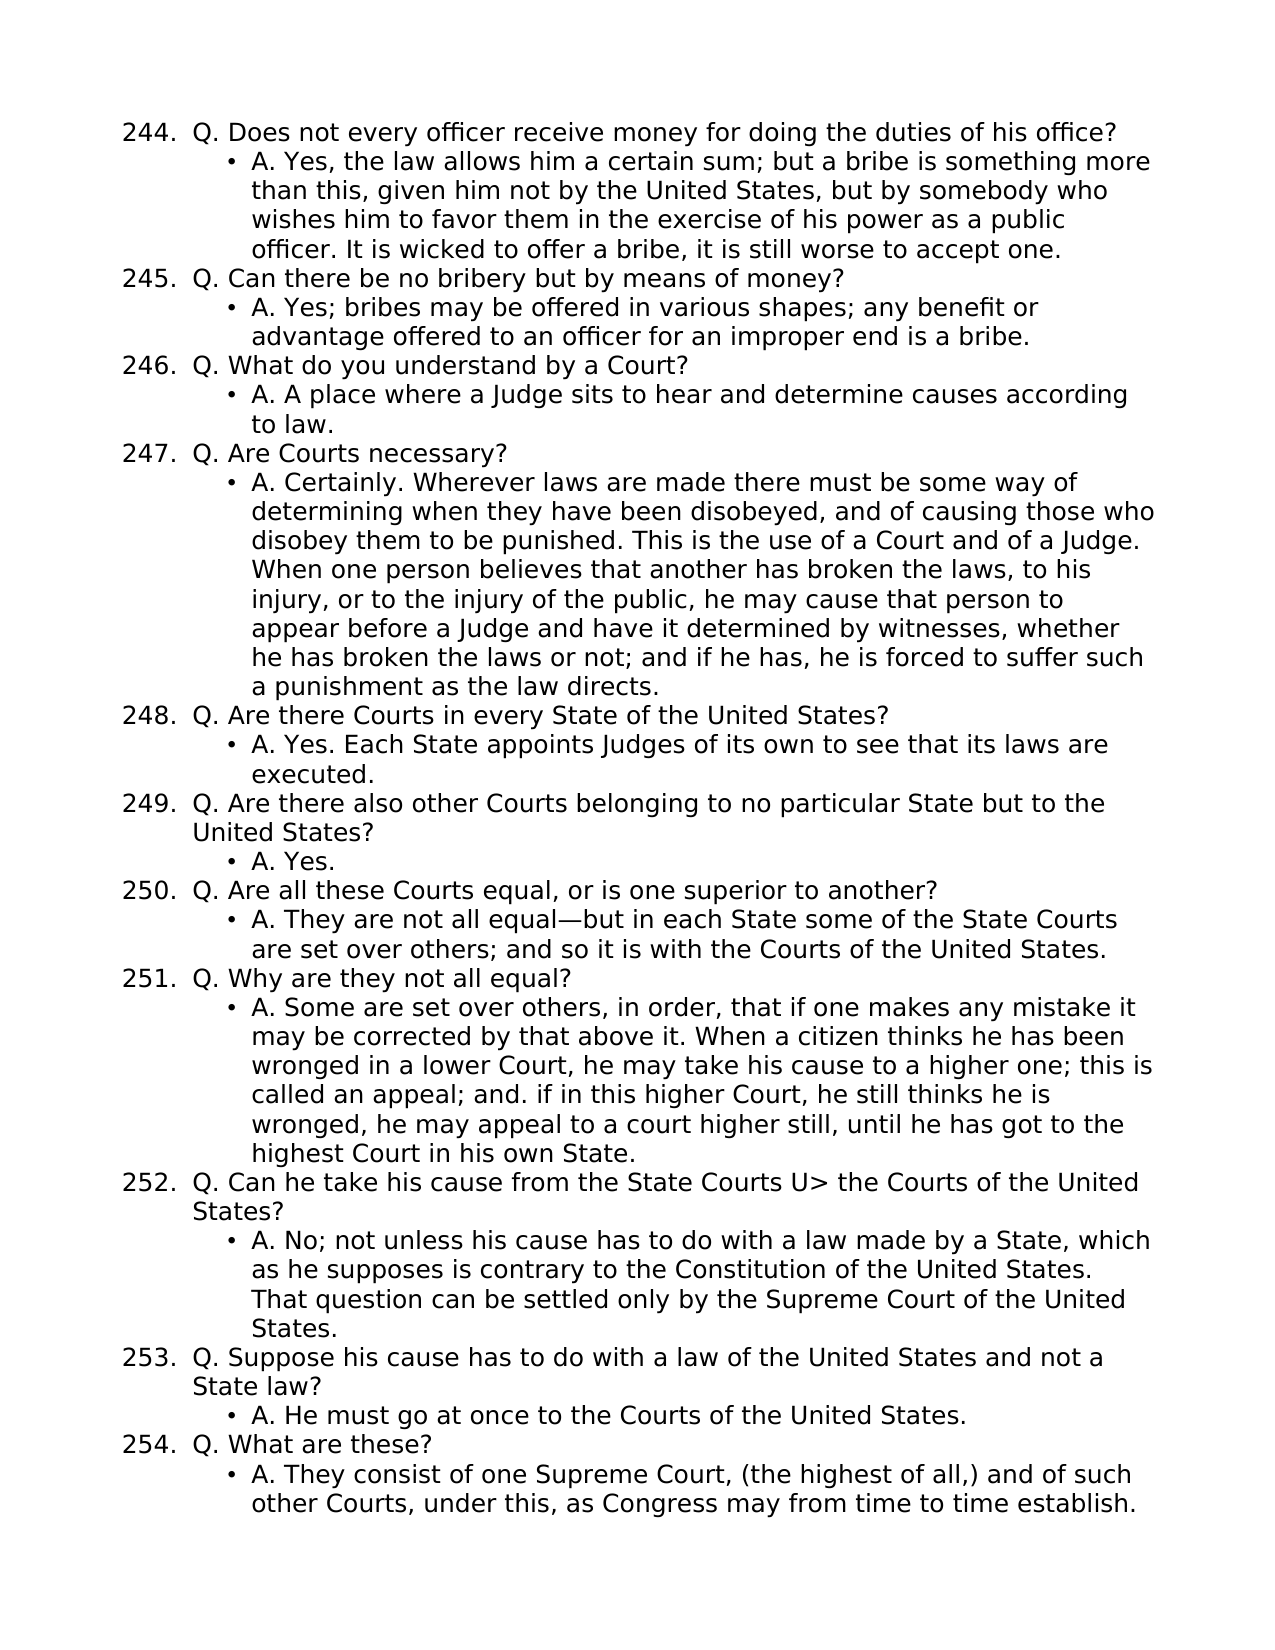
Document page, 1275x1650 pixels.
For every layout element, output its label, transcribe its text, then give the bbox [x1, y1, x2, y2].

list Q. Why are they not all equal? [177, 964, 1157, 993]
list Q. Does not every officer receive money for doing the duties of his office? [177, 118, 1157, 147]
list A. He must go at once to the Courts of the United States. [236, 1401, 1157, 1431]
list A. They consist of one Supreme Court, (the highest of all,) and of such other Courts, under this, as Congress may from time to time establish. [236, 1460, 1157, 1518]
list A. Yes. Each State appoints Judges of its own to see that its laws are executed. [236, 731, 1157, 789]
list A. Certainly. Wherever laws are made there must be some way of determining when they have been disobeyed, and of causing those who disobey them to be punished. This is the use of a Court and of a Judge. When one person believes that another has broken the laws, to his injury, or to the injury of the public, he may cause that person to appear before a Judge and have it determined by witnesses, whether he has broken the laws or not; and if he has, he is forced to suffer such a punishment as the law directs. [236, 468, 1157, 701]
list Q. Can there be no bribery but by means of money? [177, 264, 1157, 293]
list Q. Suppose his cause has to do with a law of the United States and not a State law? [177, 1343, 1157, 1401]
list Q. Are there Courts in every State of the United States? [177, 701, 1157, 731]
list Q. Are all these Courts equal, or is one superior to another? [177, 876, 1157, 906]
list Q. What are these? [177, 1431, 1157, 1460]
list A. No; not unless his cause has to do with a law made by a State, which as he supposes is contrary to the Constitution of the United States. That question can be settled only by the Supreme Court of the United States. [236, 1226, 1157, 1343]
list Q. Are Courts necessary? [177, 439, 1157, 468]
list A. Yes. [236, 847, 1157, 876]
list Q. What do you understand by a Court? [177, 351, 1157, 381]
list A. They are not all equal—but in each State some of the State Courts are set over others; and so it is with the Courts of the United States. [236, 906, 1157, 964]
list Q. Are there also other Courts belonging to no particular State but to the United States? [177, 789, 1157, 847]
list A. Yes; bribes may be offered in various shapes; any benefit or advantage offered to an officer for an improper end is a bribe. [236, 293, 1157, 351]
list Q. Can he take his cause from the State Courts U> the Courts of the United States? [177, 1168, 1157, 1226]
list A. Yes, the law allows him a certain sum; but a bribe is something more than this, given him not by the United States, but by somebody who wishes him to favor them in the exercise of his power as a public officer. It is wicked to offer a bribe, it is still worse to accept one. [236, 147, 1157, 264]
list A. A place where a Judge sits to hear and determine causes according to law. [236, 381, 1157, 439]
list A. Some are set over others, in order, that if one makes any mistake it may be corrected by that above it. When a citizen thinks he has been wronged in a lower Court, he may take his cause to a higher one; this is called an appeal; and. if in this higher Court, he still thinks he is wronged, he may appeal to a court higher still, until he has got to the highest Court in his own State. [236, 993, 1157, 1168]
